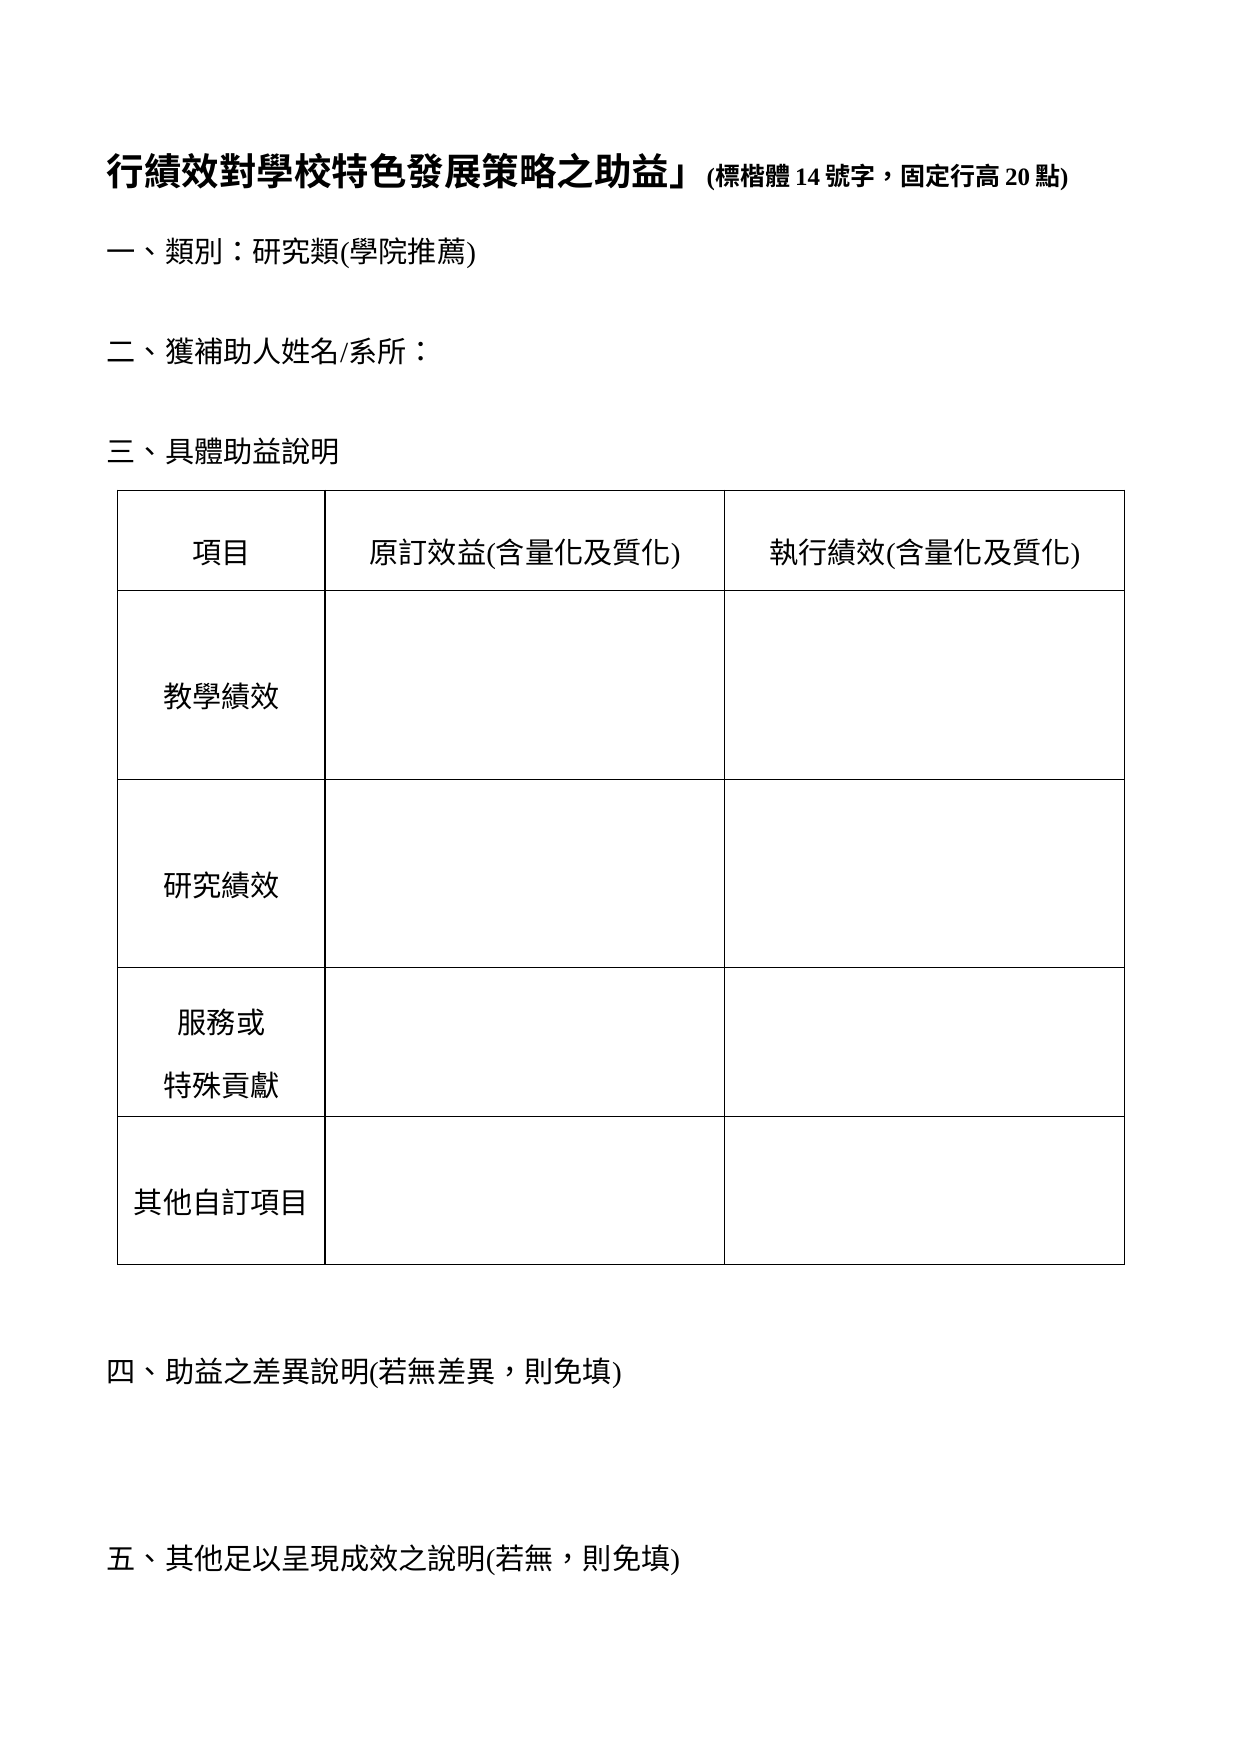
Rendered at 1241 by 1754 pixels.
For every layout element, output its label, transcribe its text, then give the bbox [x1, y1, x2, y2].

text 行績效對學校特色發展策略之助益」(標楷體14號字，固定行高20點) [106, 127, 1134, 189]
table_cell [725, 780, 1124, 967]
table_header 執行績效(含量化及質化) [725, 491, 1124, 590]
table_header 原訂效益(含量化及質化) [326, 491, 724, 590]
table_cell [326, 968, 724, 1116]
table_cell [725, 968, 1124, 1116]
table_header 項目 [118, 491, 324, 590]
table_cell 研究績效 [118, 780, 324, 967]
text 五、其他足以呈現成效之說明(若無，則免填) [106, 1515, 1134, 1578]
table_cell 其他自訂項目 [118, 1117, 324, 1264]
table_cell 服務或 特殊貢獻 [118, 968, 324, 1116]
table_cell [326, 780, 724, 967]
table_cell [326, 1117, 724, 1264]
text 二、獲補助人姓名/系所： [106, 308, 1134, 371]
text 四、助益之差異說明(若無差異，則免填) [106, 1328, 1134, 1390]
table_cell [725, 1117, 1124, 1264]
table_cell [326, 591, 724, 778]
table_cell 教學績效 [118, 591, 324, 778]
text 一、類別：研究類(學院推薦) [106, 208, 1134, 271]
text 三、具體助益說明 [106, 408, 1134, 471]
table_cell [725, 591, 1124, 778]
